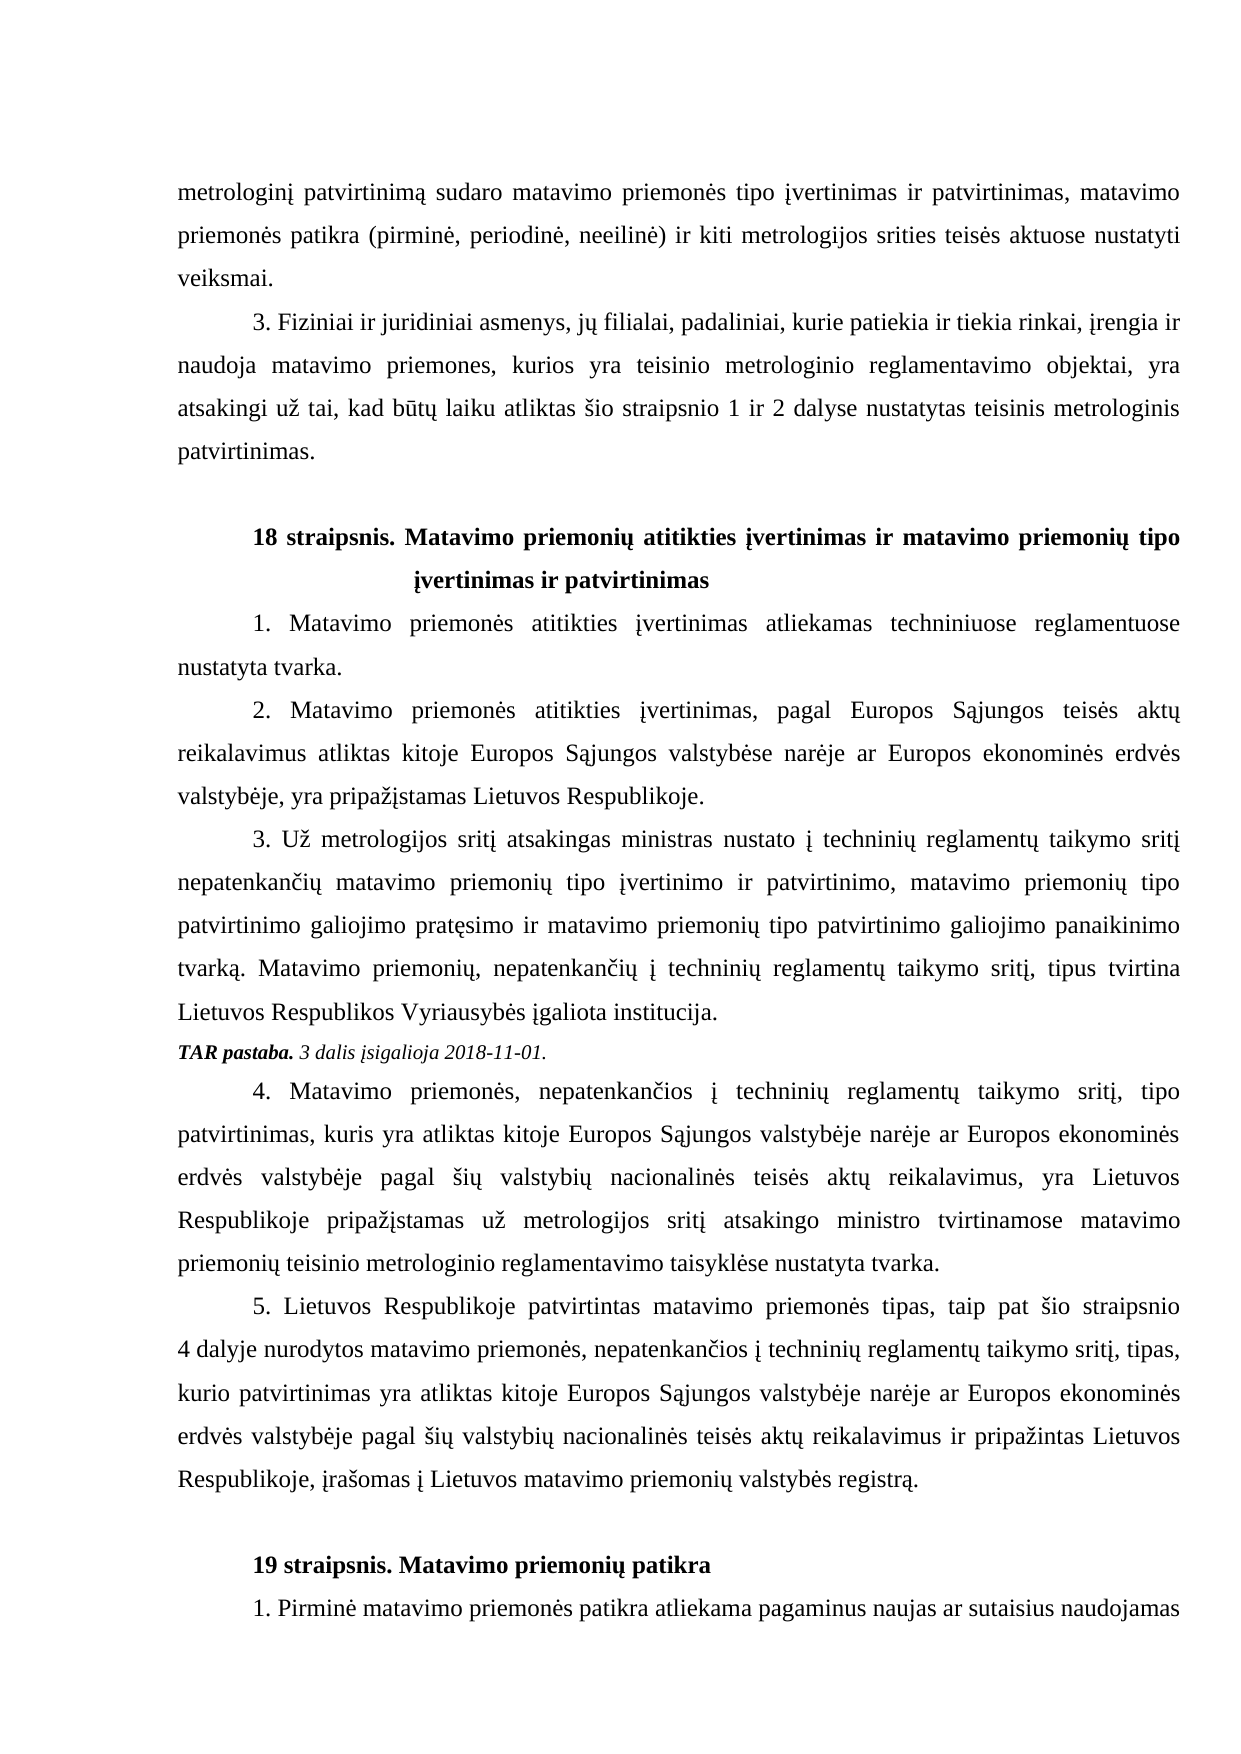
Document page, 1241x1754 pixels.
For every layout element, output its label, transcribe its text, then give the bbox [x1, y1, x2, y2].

text 5. Lietuvos Respublikoje patvirtintas matavimo priemonės tipas, taip pat šio straipsnio 4 dalyje nurodytos matavimo priemonės, nepatenkančios į techninių reglamentų taikymo sritį, tipas, kurio patvirtinimas yra atliktas kitoje Europos Sąjungos valstybėje narėje ar Europos ekonominės erdvės valstybėje pagal šių valstybių nacionalinės teisės aktų reikalavimus ir pripažintas Lietuvos Respublikoje, įrašomas į Lietuvos matavimo priemonių valstybės registrą. [177, 1291, 1181, 1493]
text 3. Fiziniai ir juridiniai asmenys, jų filialai, padaliniai, kurie patiekia ir tiekia rinkai, įrengia ir naudoja matavimo priemones, kurios yra teisinio metrologinio reglamentavimo objektai, yra atsakingi už tai, kad būtų laiku atliktas šio straipsnio 1 ir 2 dalyse nustatytas teisinis metrologinis patvirtinimas. [177, 307, 1181, 465]
text 2. Matavimo priemonės atitikties įvertinimas, pagal Europos Sąjungos teisės aktų reikalavimus atliktas kitoje Europos Sąjungos valstybėse narėje ar Europos ekonominės erdvės valstybėje, yra pripažįstamas Lietuvos Respublikoje. [177, 695, 1181, 810]
text TAR pastaba. 3 dalis įsigalioja 2018-11-01. [177, 1040, 1181, 1064]
text 1. Matavimo priemonės atitikties įvertinimas atliekamas techniniuose reglamentuose nustatyta tvarka. [177, 608, 1181, 680]
text 1. Pirminė matavimo priemonės patikra atliekama pagaminus naujas ar sutaisius naudojamas [177, 1593, 1181, 1622]
text 3. Už metrologijos sritį atsakingas ministras nustato į techninių reglamentų taikymo sritį nepatenkančių matavimo priemonių tipo įvertinimo ir patvirtinimo, matavimo priemonių tipo patvirtinimo galiojimo pratęsimo ir matavimo priemonių tipo patvirtinimo galiojimo panaikinimo tvarką. Matavimo priemonių, nepatenkančių į techninių reglamentų taikymo sritį, tipus tvirtina Lietuvos Respublikos Vyriausybės įgaliota institucija. [177, 824, 1181, 1025]
text metrologinį patvirtinimą sudaro matavimo priemonės tipo įvertinimas ir patvirtinimas, matavimo priemonės patikra (pirminė, periodinė, neeilinė) ir kiti metrologijos srities teisės aktuose nustatyti veiksmai. [177, 177, 1181, 292]
text 18 straipsnis. Matavimo priemonių atitikties įvertinimas ir matavimo priemonių tipo įvertinimas ir patvirtinimas [252, 522, 1181, 594]
text 4. Matavimo priemonės, nepatenkančios į techninių reglamentų taikymo sritį, tipo patvirtinimas, kuris yra atliktas kitoje Europos Sąjungos valstybėje narėje ar Europos ekonominės erdvės valstybėje pagal šių valstybių nacionalinės teisės aktų reikalavimus, yra Lietuvos Respublikoje pripažįstamas už metrologijos sritį atsakingo ministro tvirtinamose matavimo priemonių teisinio metrologinio reglamentavimo taisyklėse nustatyta tvarka. [177, 1076, 1181, 1277]
text 19 straipsnis. Matavimo priemonių patikra [177, 1550, 1181, 1579]
